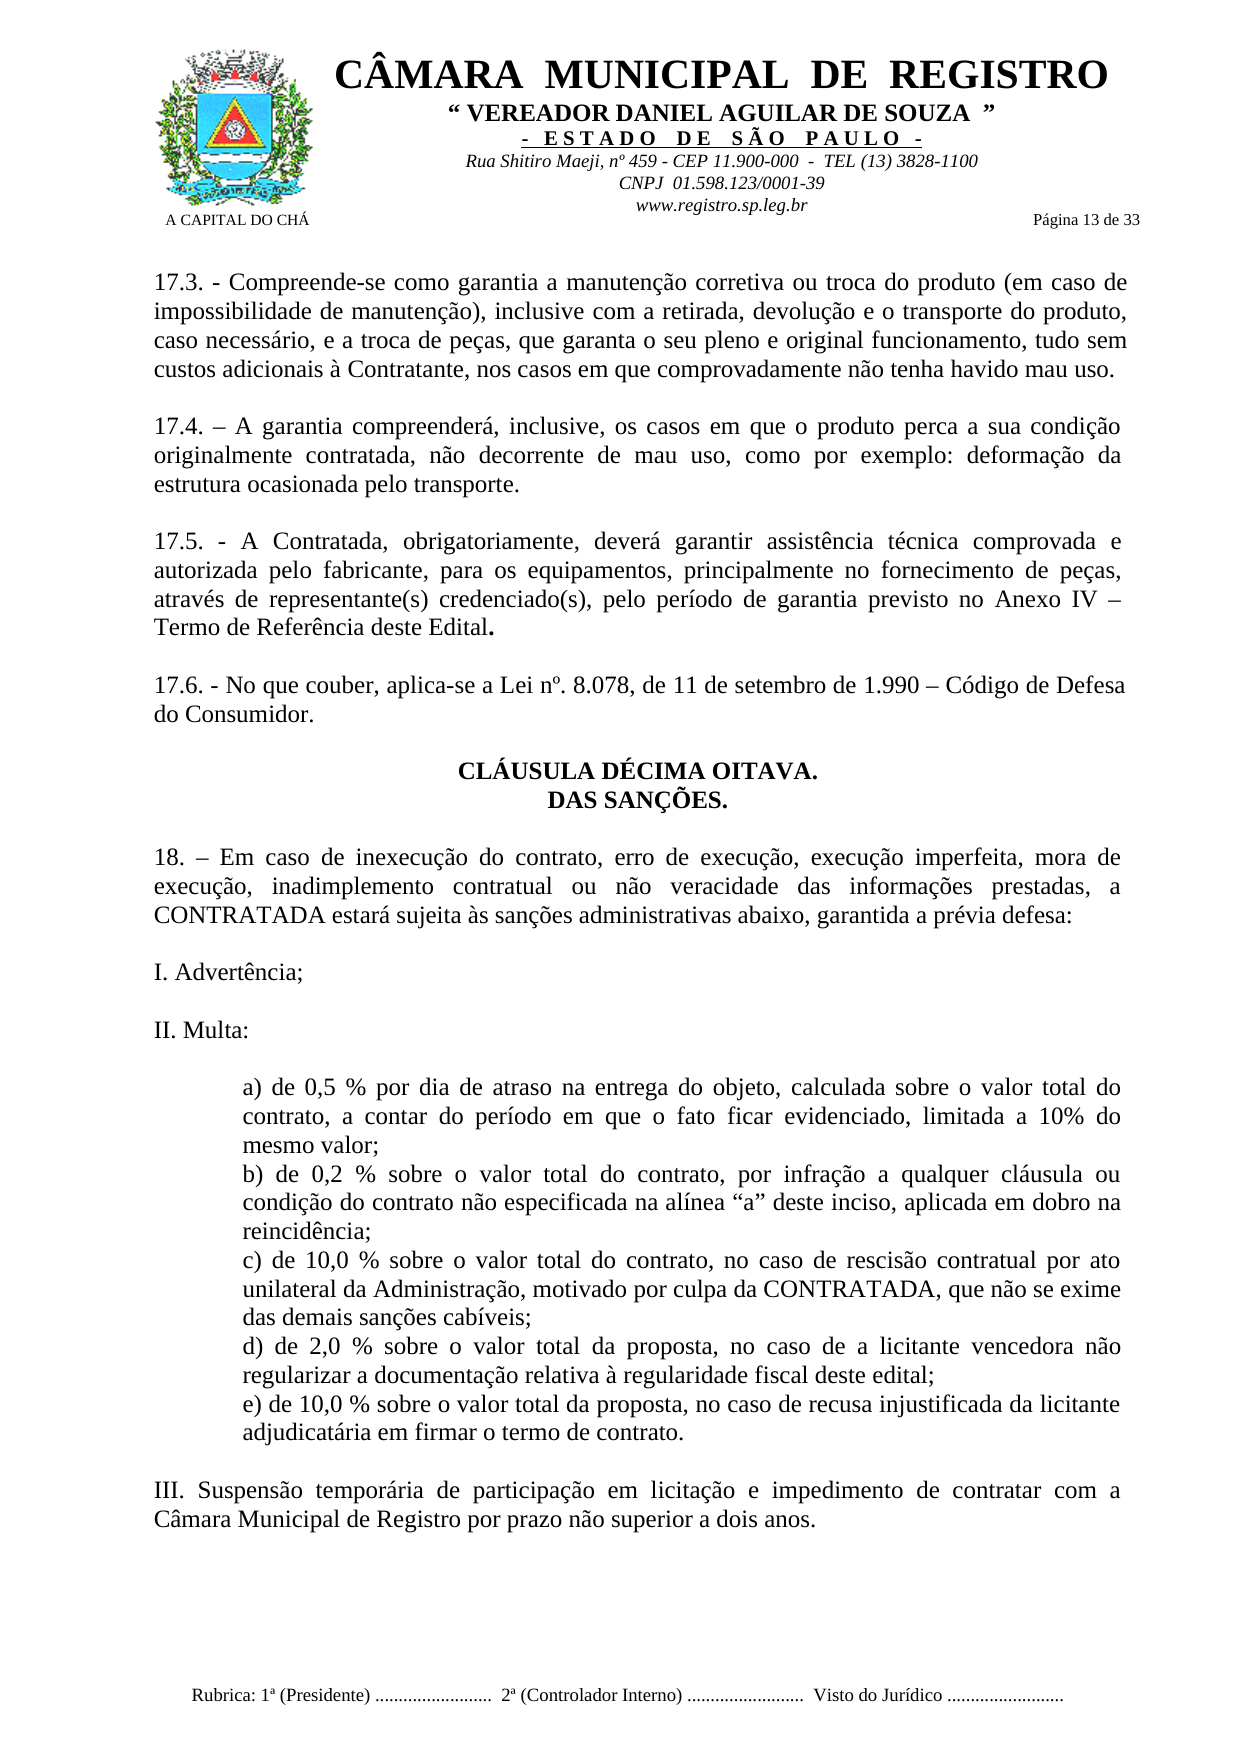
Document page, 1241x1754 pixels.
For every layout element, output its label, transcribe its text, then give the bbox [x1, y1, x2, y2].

text 18. – Em caso de inexecução do contrato, erro de execução, execução imperfeita, mora de execução, inadimplemento contratual ou não veracidade das informações prestadas, a CONTRATADA estará sujeita às sanções administrativas abaixo, garantida a prévia defesa: [153, 842, 1122, 929]
text b) de 0,2 % sobre o valor total do contrato, por infração a qualquer cláusula ou condição do contrato não especificada na alínea “a” deste inciso, aplicada em dobro na reincidência; [242, 1159, 1122, 1245]
text c) de 10,0 % sobre o valor total do contrato, no caso de rescisão contratual por ato unilateral da Administração, motivado por culpa da CONTRATADA, que não se exime das demais sanções cabíveis; [242, 1245, 1122, 1331]
text 17.5. - A Contratada, obrigatoriamente, deverá garantir assistência técnica comprovada e autorizada pelo fabricante, para os equipamentos, principalmente no fornecimento de peças, através de representante(s) credenciado(s), pelo período de garantia previsto no Anexo IV – Termo de Referência deste Edital. [153, 526, 1122, 641]
text I. Advertência; [153, 957, 1122, 986]
list 17.6. - No que couber, aplica-se a Lei nº. 8.078, de 11 de setembro de 1.990 – Código de Defesa do Consumidor. [153, 670, 1128, 727]
text III. Suspensão temporária de participação em licitação e impedimento de contratar com a Câmara Municipal de Registro por prazo não superior a dois anos. [153, 1475, 1122, 1532]
text II. Multa: [153, 1015, 1122, 1044]
list CLÁUSULA DÉCIMA OITAVA. [153, 756, 1122, 785]
list 17.3. - Compreende-se como garantia a manutenção corretiva ou troca do produto (em caso de impossibilidade de manutenção), inclusive com a retirada, devolução e o transporte do produto, caso necessário, e a troca de peças, que garanta o seu pleno e original funcionamento, tudo sem custos adicionais à Contratante, nos casos em que comprovadamente não tenha havido mau uso. [153, 267, 1128, 382]
text d) de 2,0 % sobre o valor total da proposta, no caso de a licitante vencedora não regularizar a documentação relativa à regularidade fiscal deste edital; [242, 1331, 1122, 1389]
text DAS SANÇÕES. [153, 785, 1122, 814]
text 17.4. – A garantia compreenderá, inclusive, os casos em que o produto perca a sua condição originalmente contratada, não decorrente de mau uso, como por exemplo: deformação da estrutura ocasionada pelo transporte. [153, 411, 1122, 497]
text a) de 0,5 % por dia de atraso na entrega do objeto, calculada sobre o valor total do contrato, a contar do período em que o fato ficar evidenciado, limitada a 10% do mesmo valor; [242, 1072, 1122, 1159]
text e) de 10,0 % sobre o valor total da proposta, no caso de recusa injustificada da licitante adjudicatária em firmar o termo de contrato. [242, 1389, 1122, 1446]
